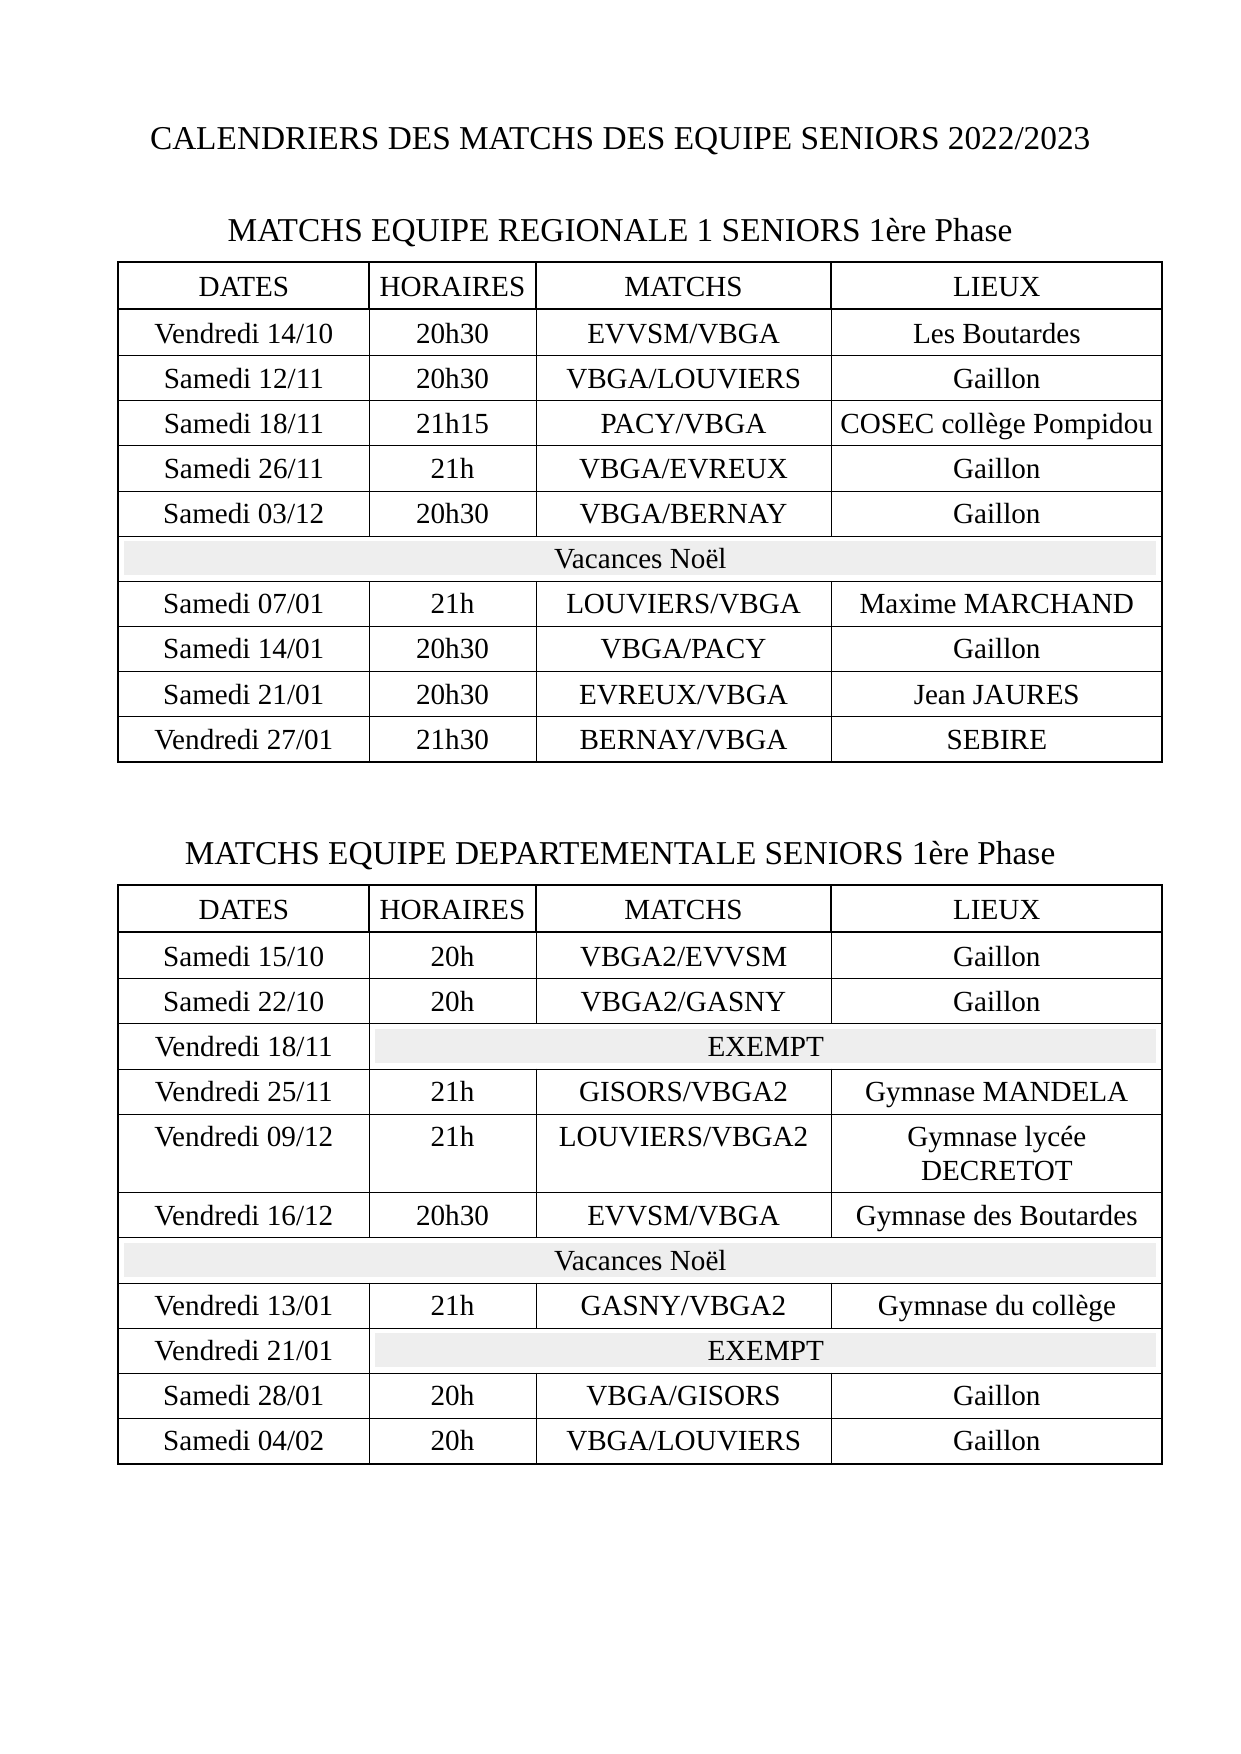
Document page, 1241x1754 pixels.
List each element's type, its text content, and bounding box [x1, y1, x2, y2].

table_cell 21h [370, 582, 536, 626]
table_cell 20h30 [370, 627, 536, 671]
table_cell PACY/VBGA [537, 401, 831, 445]
table_cell Samedi 26/11 [119, 446, 369, 491]
table_cell Vendredi 27/01 [119, 717, 369, 761]
table_header LIEUX [832, 886, 1161, 931]
text MATCHS EQUIPE DEPARTEMENTALE SENIORS 1ère Phase [118, 833, 1122, 872]
table_cell Vendredi 25/11 [119, 1070, 369, 1113]
table_cell LOUVIERS/VBGA [537, 582, 831, 626]
table_cell VBGA/LOUVIERS [537, 1419, 831, 1463]
table_cell EVREUX/VBGA [537, 672, 831, 716]
table_cell Vacances Noël [119, 537, 1161, 581]
table_cell COSEC collège Pompidou [832, 401, 1161, 445]
table_cell LOUVIERS/VBGA2 [537, 1115, 831, 1192]
table_cell BERNAY/VBGA [537, 717, 831, 761]
table_header HORAIRES [370, 886, 535, 931]
table_cell Vendredi 14/10 [119, 310, 369, 355]
table_cell EVVSM/VBGA [537, 1193, 831, 1237]
table_cell Gaillon [832, 446, 1161, 491]
table_header DATES [119, 886, 368, 931]
table_cell 20h30 [370, 356, 536, 400]
table_cell Gaillon [832, 979, 1161, 1023]
table_cell Gymnase des Boutardes [832, 1193, 1161, 1237]
table_cell Les Boutardes [832, 310, 1161, 355]
table_cell Gymnase lycée DECRETOT [832, 1115, 1161, 1192]
table_cell Samedi 03/12 [119, 492, 369, 536]
table_cell 20h30 [370, 492, 536, 536]
table_cell Gaillon [832, 1374, 1161, 1418]
table_cell Gaillon [832, 356, 1161, 400]
table_cell 21h30 [370, 717, 536, 761]
table_cell VBGA/BERNAY [537, 492, 831, 536]
table_cell VBGA2/EVVSM [537, 933, 831, 978]
table_cell Gaillon [832, 627, 1161, 671]
table_cell Vendredi 21/01 [119, 1329, 369, 1373]
table_cell 20h30 [370, 672, 536, 716]
table_header HORAIRES [370, 263, 535, 308]
table_cell Vendredi 16/12 [119, 1193, 369, 1237]
table_cell GASNY/VBGA2 [537, 1284, 831, 1327]
table_cell Gymnase du collège [832, 1284, 1161, 1327]
table_cell Vendredi 13/01 [119, 1284, 369, 1327]
table_header DATES [119, 263, 368, 308]
table_cell 21h15 [370, 401, 536, 445]
table_cell 20h30 [370, 310, 536, 355]
table_cell 20h30 [370, 1193, 536, 1237]
table_cell Gaillon [832, 492, 1161, 536]
table_cell EXEMPT [370, 1024, 1161, 1068]
table_cell VBGA/LOUVIERS [537, 356, 831, 400]
table_cell 20h [370, 1419, 536, 1463]
table_cell 20h [370, 979, 536, 1023]
table_cell VBGA2/GASNY [537, 979, 831, 1023]
table_cell Samedi 21/01 [119, 672, 369, 716]
text CALENDRIERS DES MATCHS DES EQUIPE SENIORS 2022/2023 [118, 118, 1122, 156]
table_cell Samedi 18/11 [119, 401, 369, 445]
table_header MATCHS [537, 886, 830, 931]
table_cell 21h [370, 1284, 536, 1327]
table_cell EXEMPT [370, 1329, 1161, 1373]
table_cell Samedi 28/01 [119, 1374, 369, 1418]
table_cell VBGA/PACY [537, 627, 831, 671]
table_cell GISORS/VBGA2 [537, 1070, 831, 1113]
table_cell Maxime MARCHAND [832, 582, 1161, 626]
table_cell 20h [370, 1374, 536, 1418]
table_cell Samedi 07/01 [119, 582, 369, 626]
table_cell Samedi 12/11 [119, 356, 369, 400]
table_cell Vendredi 09/12 [119, 1115, 369, 1192]
table_cell Gaillon [832, 1419, 1161, 1463]
table_cell 21h [370, 1115, 536, 1192]
table_cell EVVSM/VBGA [537, 310, 831, 355]
text MATCHS EQUIPE REGIONALE 1 SENIORS 1ère Phase [118, 210, 1122, 248]
table_cell Samedi 14/01 [119, 627, 369, 671]
table_header MATCHS [537, 263, 830, 308]
table_header LIEUX [832, 263, 1161, 308]
table_cell 20h [370, 933, 536, 978]
table_cell Samedi 04/02 [119, 1419, 369, 1463]
table_cell 21h [370, 1070, 536, 1113]
table_cell SEBIRE [832, 717, 1161, 761]
table_cell Samedi 15/10 [119, 933, 369, 978]
table_cell VBGA/EVREUX [537, 446, 831, 491]
table_cell Gaillon [832, 933, 1161, 978]
table_cell Gymnase MANDELA [832, 1070, 1161, 1113]
table_cell Samedi 22/10 [119, 979, 369, 1023]
table_cell Vacances Noël [119, 1238, 1161, 1282]
table_cell Jean JAURES [832, 672, 1161, 716]
table_cell VBGA/GISORS [537, 1374, 831, 1418]
table_cell Vendredi 18/11 [119, 1024, 369, 1068]
table_cell 21h [370, 446, 536, 491]
